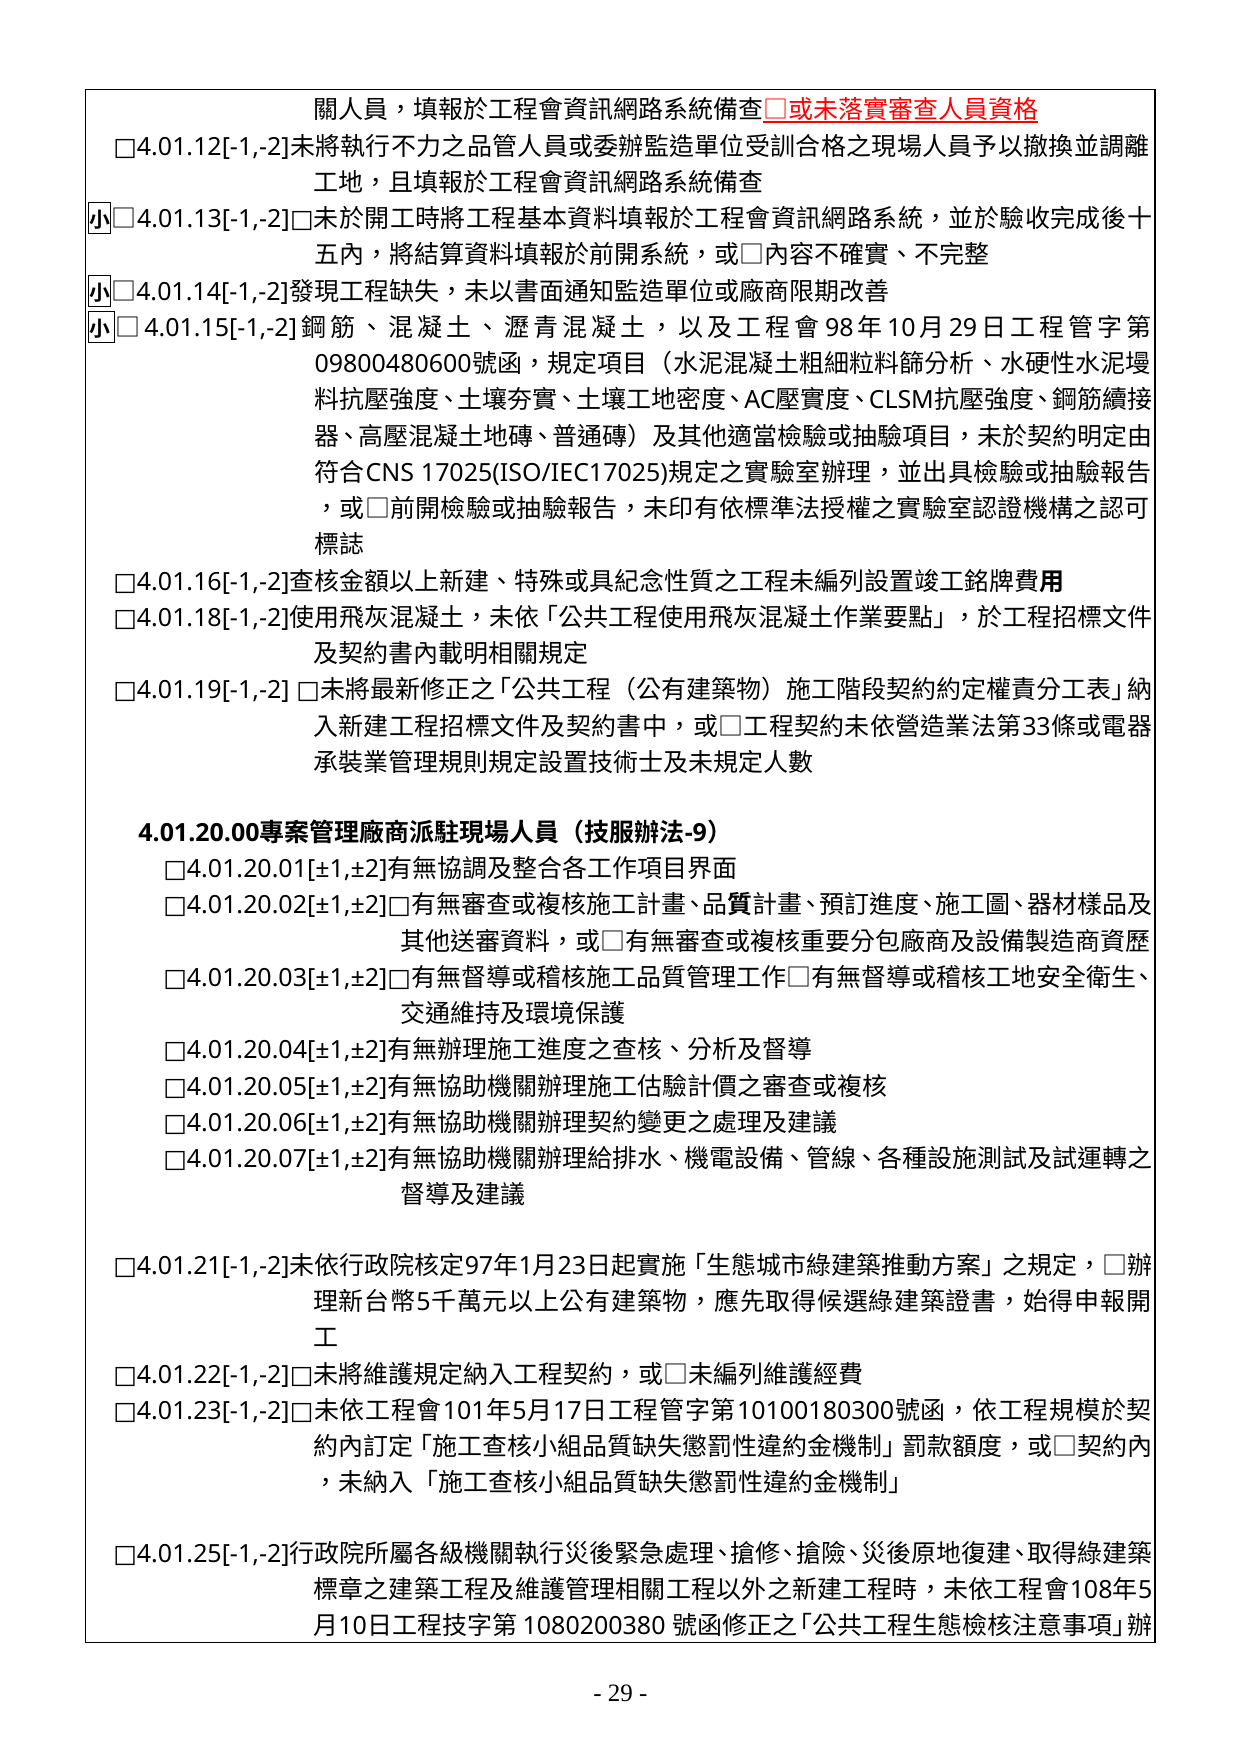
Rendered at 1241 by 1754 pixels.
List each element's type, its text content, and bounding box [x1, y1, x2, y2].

table_cell Ａ、主辦機關(專案管理廠商)、監造單位： １、工程主辦機關(專案管理廠商)：(QA1) □4.01.01[-1,-2]契約內□未編列品管費用，或□品管人員訂有專職及人數等規定者，未以人月量化編列，或□以百分比法編列之比率不符規定，或□未編列廠商材料設備之檢驗或系統功能運轉測試費用，或□未編列監造單位材料設備之抽驗費用，或□未編列環境保護相關經費，或□未規劃臨時照明及臨時給排水設施，或□未依安全衛生設計圖說及注意事項，核實編列安全衛生經費，或□未編列空氣污染防治設施經費 □4.01.02[-1,-2]契約未明定監造廠商提報監造計畫與應含之內容 □4.01.03[-1,-2]工程契約□內未依「公共工程施工品質管理作業要點」（以下簡稱品管要點）規定，明定廠商提報品質計畫與應含之內容，或□二千萬元以上工程，未規定品管人員資格、人數及更換規定 小□4.01.04[-2,-4]□無品質督導及查驗紀錄，或□未落實，或□記載不完整 □4.01.05[-2,-4]□無查核、督導或查驗之缺失追蹤改善紀錄，或□內容不確實、不完整 □4.01.06[-2,-4]監造計畫□無核定紀錄，或□未確實審查 □4.01.07[-1,-2]□機關委託監造，未於招標文件明訂監造單位派駐現場人員之資格及人數，並要求其依據監造計畫執行監造作業，或□未明定派駐現場人員工作重點，或□未規定監造不實致機關遭受損害之罰則，或□未規定建築師或技師於查核時到場，或□未明定其未到場之處理規定 □4.01.08[-1,-2]符合「公共工程專業技師簽證規則」第五點規定之附表之各類公共工程實施範圍者，或□符合「建築物結構與設備專業工程技師簽證規則」者，契約內未規定實施監造簽證 □4.01.09[-1,-2]未依行政院公共工程委員會（以下簡稱工程會）92年7月23日工程管字第09200305600號函，於新建工程招標文件及契約書內載明： □1.應定期召開施工講習會或檢討會； □2.於工地現場陳列使用材料樣品及安裝工法展示； □3.設置有關混凝土澆置作業程序等之看板； 小□4.01.10[-1,-2]□工程契約內未明定營造廠商專任工程人員應進行督察，並於查驗或查核時到場，或□未明定其未依前開規定辦理之處理規定 □4.01.11[-1,-2]□未將核定之委辦監造單位受訓合格之現場人員或廠商品管人員或其他工地相關人員，填報於工程會資訊網路系統備查□或未落實審查人員資格 □4.01.12[-1,-2]未將執行不力之品管人員或委辦監造單位受訓合格之現場人員予以撤換並調離工地，且填報於工程會資訊網路系統備查 小□4.01.13[-1,-2]□未於開工時將工程基本資料填報於工程會資訊網路系統，並於驗收完成後十五內，將結算資料填報於前開系統，或□內容不確實、不完整 小□4.01.14[-1,-2]發現工程缺失，未以書面通知監造單位或廠商限期改善 小□4.01.15[-1,-2]鋼筋、混凝土、瀝青混凝土，以及工程會98年10月29日工程管字第09800480600號函，規定項目（水泥混凝土粗細粒料篩分析、水硬性水泥墁料抗壓強度、土壤夯實、土壤工地密度、AC壓實度、CLSM抗壓強度、鋼筋續接器、高壓混凝土地磚、普通磚）及其他適當檢驗或抽驗項目，未於契約明定由符合CNS 17025(ISO/IEC17025)規定之實驗室辦理，並出具檢驗或抽驗報告，或□前開檢驗或抽驗報告，未印有依標準法授權之實驗室認證機構之認可標誌 □4.01.16[-1,-2]查核金額以上新建、特殊或具紀念性質之工程未編列設置竣工銘牌費用 □4.01.18[-1,-2]使用飛灰混凝土，未依「公共工程使用飛灰混凝土作業要點」，於工程招標文件及契約書內載明相關規定 □4.01.19[-1,-2] □未將最新修正之「公共工程（公有建築物）施工階段契約約定權責分工表」納入新建工程招標文件及契約書中，或□工程契約未依營造業法第33條或電器承裝業管理規則規定設置技術士及未規定人數 4.01.20.00專案管理廠商派駐現場人員（技服辦法-9） □4.01.20.01[±1,±2]有無協調及整合各工作項目界面 □4.01.20.02[±1,±2]□有無審查或複核施工計畫、品質計畫、預訂進度、施工圖、器材樣品及其他送審資料，或□有無審查或複核重要分包廠商及設備製造商資歷 □4.01.20.03[±1,±2]□有無督導或稽核施工品質管理工作□有無督導或稽核工地安全衛生、交通維持及環境保護 □4.01.20.04[±1,±2]有無辦理施工進度之查核、分析及督導 □4.01.20.05[±1,±2]有無協助機關辦理施工估驗計價之審查或複核 □4.01.20.06[±1,±2]有無協助機關辦理契約變更之處理及建議 □4.01.20.07[±1,±2]有無協助機關辦理給排水、機電設備、管線、各種設施測試及試運轉之督導及建議 □4.01.21[-1,-2]未依行政院核定97年1月23日起實施「生態城市綠建築推動方案」之規定，□辦理新台幣5千萬元以上公有建築物，應先取得候選綠建築證書，始得申報開工 □4.01.22[-1,-2]□未將維護規定納入工程契約，或□未編列維護經費 □4.01.23[-1,-2]□未依工程會101年5月17日工程管字第10100180300號函，依工程規模於契約內訂定「施工查核小組品質缺失懲罰性違約金機制」罰款額度，或□契約內，未納入「施工查核小組品質缺失懲罰性違約金機制」 □4.01.25[-1,-2]行政院所屬各級機關執行災後緊急處理、搶修、搶險、災後原地復建、取得綠建築標章之建築工程及維護管理相關工程以外之新建工程時，未依工程會108年5月10日工程技字第 1080200380 號函修正之「公共工程生態檢核注意事項」辦理公共工程生態檢核自評作業。 □4.01.26[-1,-2]可歸責於機關之事由，致使估驗計價總金額（含契約變更後）之百分比較實際執行進度相比有過低之情形。 □4.01.27[-1,-2] 廠商及分包商所僱勞工總人數達200人以上或工程採購金額達10億元以上者，未於招標文件及契約明定，得標廠商應建立職業安全衛生管理系統，實施安全衛生自主管理，並提報職業安全衛生管理計畫。 □4.01.28[-1,-2] 未按職業安全衛生相關法規規定，依工程規模及性質，於招標文件及契約明定廠商應辦理計畫、設施、管理及自動檢查等事項。 □4.01.29[-1,-2] 自110年8月1日起，契約未依「應施檢驗外裝壁磚商品之相關檢驗規定」，訂定外裝壁磚材料須符合檢驗規定（貼上商品檢驗標識）。 □4.01.99[-1~-5]主辦機關／專案管理廠商其他缺失： ２、監造單位：(QA2) 小□4.02.01[-2,-4]□未提送監造計畫，或□未依契約規定期限提送監造計畫 4.02.01.00監造計畫內容(本項內容若未達公告金額者，應依契約規定查核) □4.02.01.01[-1,-2]□監造計畫架構未包括品管要點規定之基本內容，或□遺漏重要項目工程 □4.02.01.02[-1,-2]□未訂定監造組織架構內各人員之職掌(現場人員之職掌應包括品管要點規定基本項目)，或□未符合需求 □4.02.01.03[-1,-2]□未訂定對廠商品質計畫及施工計畫之審查時限，或□未符合需求 小□4.02.01.04[-1,-2]□對廠商之品質計畫及施工計畫送審情形未訂定管制辦法，或□未符合需求 小□4.02.01.05[-1,-2]□未訂定各材料/設備及施工之品質管理標準，或□未符合需求 小□4.02.01.06[-3,-5]□未訂定各材料/設備及施工之檢驗停留點，或□未符合需求 □4.02.01.07[-1,-2]□工程標的含運轉類機電設備者，未依單機設備、系統運轉、整體功能試運轉等分別訂定抽驗程序及標準，或□未符合需求，或□未監督機電設備測試及試運轉 □4.02.01.08[-1,-2]□未訂定品質稽核範圍或頻率，或□未符合需求 □4.02.01.09[-1,-2]□未分別訂定「文件」及「紀錄」之管理作業程序，或□未符合需求 □4.02.01.10[-1,-2]□未訂定材料設備送審管制總表、材料設備檢（試）驗管制總表、材料/設備品質抽驗紀錄表、各工項之施工抽查紀錄表等相關表單，或□未符合需求 □4.02.02[-1,-2]無品質計畫及施工計畫審查認可紀錄 4.02.03.00 監造單位及其所派駐現場人員(品管要點-11) 小□4.02.03.01[±1,±2]有無落實執行監造計畫 小□4.02.03.02[±1,±2]□有無監督、查證廠商履約或□有無到場確實執行職務 小□4.02.03.03[±2,±4]□有無審查施工廠商之施工計畫、品質計畫、預定進度、施工圖、器材樣品及其他送審案件，或□有無審查重要分包廠商及設備製造商資格，或□有無檢驗施工品質，並於契約約定之檢驗項目會同廠商取樣送驗 小□4.02.03.04[±2,±4]□有無抽查施工作業及抽驗材料設備，並填具抽查(驗)紀錄表，或□有無製作材料設備檢（試）驗管制總表管控，或□有無對檢（試）驗報告判讀認可，或□有無確認檢（試）驗報告內容正確性，或□有無落實執行 小□4.02.03.05[±1,±2]□發現缺失時，有無立即通知廠商限期改善，並確認其改善成果，或□有無督導施工廠商執行工地安全衛生、交通維持及境保護等工作，或□是否確實 小□4.02.03.06[±1,±2] □有無督導、審核履約進度及履約估驗計價，或□是否確實 小□4.02.03.07[±1,±2] □有無協調及整合履約界面，或□是否確實 小□4.02.03.08[±1,±2] □有無依契約規定填報監造報表，或□有無落實記載，或□使用規定格式報表 小□4.02.03.09[±1,±2]有無監督機電設備測試及試運轉，或□是否確實 □4.02.05[-1,-2] 監造單位派駐現場人員□設置人數、資格不符規定，或□新設或異動時未提報監造單位派駐現場人員登錄表(五千萬元以上工程) 小□4.02.08[-1,-2]施工品質或材料設備不符規定，未依約要求廠商處置 4.02.13.00建築師 (建築師法第18條) □4.02.13.01[±1,±2]有無監督營造業依照設計之圖說施工 □4.02.13.02[±1,±2]有無遵守建築法令所規定監造人應辦事項 □4.02.13.03[±1,±2]有無查核建築材料之規格及品質 4.02.14.00 公共工程實施設計、監造簽證者之技師(技師法子法公共工程專業技師簽證規則) 結構與設備實施設計、監造簽證者之技師（建築物結構與設備專業工程技師簽證規則） □4.02.14.01[±1,±2]□有無審核品質計畫與施工計畫，或□未審查施工圖說，或□未簽認監造計畫 □4.02.14.02[±1,±2]□有無辦理材料與設備檢驗、抽查、施工查驗與查核，或□未辦理設備功能運轉測試之抽驗 □4.02.14.03[±1,±2]有無親自執行簽證 □4.02.14.04[±1,±2]涉及現場作業者，有無親自赴現場實地查核 □4.02.15[-1,-2] □未依規定訂定安全衛生監督查核事項，如：監督查核組織、監督查核計畫、查驗點、高風險作業查驗點，或□未辦理監督查核事項，□未落實執行。 □4.02.16[-1,-2] □未依規定訂定空氣污染防治設施監督查核事項，或□未辦理監督查核事項，□未落實執行。 □4.02.99[-1~-5]其他監造單位品管缺失： B、承攬廠商：(QB) 小□4.03.01[-1,-2]□未提送施工計畫，或□未依契約規定期限提送施工計畫；或□施工計畫內容未符合需求，或□未落實執行 小□4.03.02[-1,-2]□未提送品質計畫，或□未依契約規定期限提送品質計畫；或□品質計畫未落實執行 4.03.02.00品質計畫內容(本項內容若未達公告金額者，應依契約規定查核) □4.03.02.01[-1,-2]□品質計畫架構未含品管要點規定之基本內容，或□遺漏重要項目工程 □4.03.02.02[-1,-2]未訂定品管組織架構內各人員之職掌(專任工程人員及品管人員之職掌，應包括品管要點規定基本項目) □4.03.02.03[-1,-2] □未訂定各分項工程施工要領，或□未符合需求 □4.03.02.04[-1,-2] □未訂定各分項工程品質管理標準，或□未符合需求 小□4.03.02.05[-1,-2]未訂定各材料/設備及施工之檢驗時機(含清楚標示監造單位訂定之檢驗停留點)，或檢驗頻率 □4.03.02.06[-1,-2] 工程標的含運轉類機電設備者，□未依單機測試、系統運轉、整體功能試運轉等分別訂定檢驗程序及標準，或□無試運轉及測試計畫書，或□未符合需求 □4.03.02.08[-1,-2] □未分別訂定「材料」及「施工」之不合格品管制作業程序，或□未符合需求 □4.03.02.09[-1,-2] □未訂定矯正與預防措施執行時機或流程，或□未符合需求 □4.03.02.10[-1,-2] □未訂定內部品質稽核範圍或頻率，或□未符合需求 □4.03.02.11[-1,-2] □未分別訂定「文件」及「紀錄」之管理作業程序，或□未符合需求 □4.03.02.12[-1,-2] 未訂定材料設備送審管制總表、材料設備檢（試）驗管制總表、或各工項之自主檢查表等相關表單，或□未符合需求 小□4.03.03[-2,-4]施工日誌□未落實執行，或□未依規定制定格式，或□記載不完整 小□4.03.04[-2,-4]品管自主檢查表□未落實執行，或□檢查標準未訂量化値、容許誤差值，或□未確實記載檢查值 小□4.03.05[-3,-5]□對材料檢(試)驗未落實執行，或□對檢（試）驗報告未予判讀，或□檢（試）驗報告內容誤植；或□未製作材料設備送審管制總表、材料設備檢（試）驗管制總表，或□未符合工程需求 □4.03.06[-2,-4]環境保護、施工安全衛生等履約事項□無缺失矯正預防措施，或□缺失未追蹤改善，或□未落實執行，或□未符合需求 □4.03.08[-2,-4]新臺幣2,000萬元以上工程或契約明訂者，品管人員□新設或異動時未提報登錄表，或□設置人數不符規定，或□品管人員未專職(不得兼職其他職務)，或□逾期未回訓 4.03.08.00品管人員（品管要點-6）(本項內容若未達新臺幣2,000萬元者，應依契約規定查核) □4.03.08.02[±1,±2]有無執行內部品質稽核，如稽核自主檢查表之檢查項目、檢查結果是否詳實記錄等 □4.03.08.03[±1,±2]有無做品管統計分析、矯正與預防措施之提出及追蹤 小□4.03.08.04[±1,±2]有無依據契約、設計圖說、規範、相關技術法規及參考品質計畫製作綱要等，訂定品質計畫，據以推動實施 □4.03.08.05[±1,±2]品質文件、紀錄管理有無妥適管制 □4.03.08.06[±1,±2]有無到場確實執行職務 □4.03.10[±1,±2]不合格品之管制有無依約處置 4.03.11.00專任工程人員、土木包工業負責人(品管要點-7、營造業法第35、36條) 小□4.03.11.01[±1,±2]有無查核施工計畫書，並於認可後簽名或蓋章 小□4.03.11.02[±1,±2]有無於開工、竣工報告文件及工程查報表簽名或蓋章 小□4.03.11.03[±1,±2]有無督察按圖施工、解決施工技術問題 小□4.03.11.04[±1,±2]有無於查驗工程時到場說明，並於工程查驗文件簽名或蓋章等 小□4.03.11.05[±1,±2]有無督導現場施工人員及品管人員，落實執行契約規範及品質計畫 小□4.03.11.06[±1,±2]有無填具督察紀錄表，或□有無落實記載 4.03.12.00工地主任、土木包工業負責人(營造業法第32、36條) 小□4.03.12.01[±1,±2]有無依施工計畫書執行按圖施工 小□4.03.12.02[±1,±2]有無按契約規定填報施工日誌 小□4.03.12.03[±1,±2]有無管理工地之人員、機具及材料等 小□4.03.12.04[±1,±2]有無辦理工地勞工安全衛生事項之督導、公共環境與安全之維護及其他工地行政事務等 小□4.03.12.05[±1,±2]有無到場確實執行職務 4.03.13.00技術士、技術員及技工(營造業法第29、33條、電器承裝業管理規則及自來水管承裝商管理辦法) □4.03.13.01[-1,-2]□未依營造業法規定，設置合格工地主任，或□未到場執行法定工作 □4.03.13.02[-2,-4]未依營造業法規定，在專業工程施工期間設置符合規定之技術士。 □4.03.13.03[-1,-2]□未定期召開施工講習會或檢討會，或□未於工地現場製作樣品，或□未設置有關混凝土澆置作業程序等之看板等 □4.03.13.04[-1,-2]□未依電器承裝業管理規則、自來水管承裝商管理辦法等規定，設置技術員或技工，或□未到場執行法定工作 4.03.14職業安全衛生管理人員（含職業安全管理師、職業衛生管理師、職業安全衛生管理員及營造業甲、乙、丙種職業安全衛生業務主管）未執行下列事項： 4.03.14.00公告金額以上未達查核金額之標案： 小□4.03.14.01[±2,±4]有無交付承攬之安全衛生管理事項 小□4.03.14.02[±1,±2]有無對高空工作車、車輛系營建機械、起重機等實施定期檢查、使用高空工作車、起重機、假設工程設備前之檢點、擋土支撐構築、露天開挖、施工構臺構築、建築物拆除等實施作業檢點及現場巡視 小□4.03.14.03[±1,±2]有無辦理安全衛生教育訓練 小□4.03.14.04[±1,±2]有無辦理職業災害調查處理 小□4.03.14.06[±2,±4]有無常駐工地執行職務 小□4.03.14.07[±2,±4]有無辦理定期檢查、重點檢查、作業檢點及現場巡視 4.03.14.10查核金額以上之標案（除公告金額以上未達查核金額標案之查核事項外，尚包含下列事項）： □4.03.14.11[±2,±4]有無於工地環境或營造作業危害之辨識、評估及控制，依主要危害訂定安全衛生作業標準 □4.03.14.12[±1,±2]有無對高空工作車、車輛系營建機械、起重機等機械、施工架、施工構臺、模板支撐架等設備或器具之安全管理 □4.03.14.13[±1,±2]有無辦理機械、設備安全衛生之採購管理 □4.03.14.14[±1,±2]有無辦理個人防護具管理 □4.03.14.15[±1,±2]有無辦理緊急應變措施 □4.03.14.16[±1,±2]有無虛驚事故之調查處理與統計分析 □4.03.99[-1~-5]其他承攬廠商品管缺失： [86, 90, 1154, 1642]
